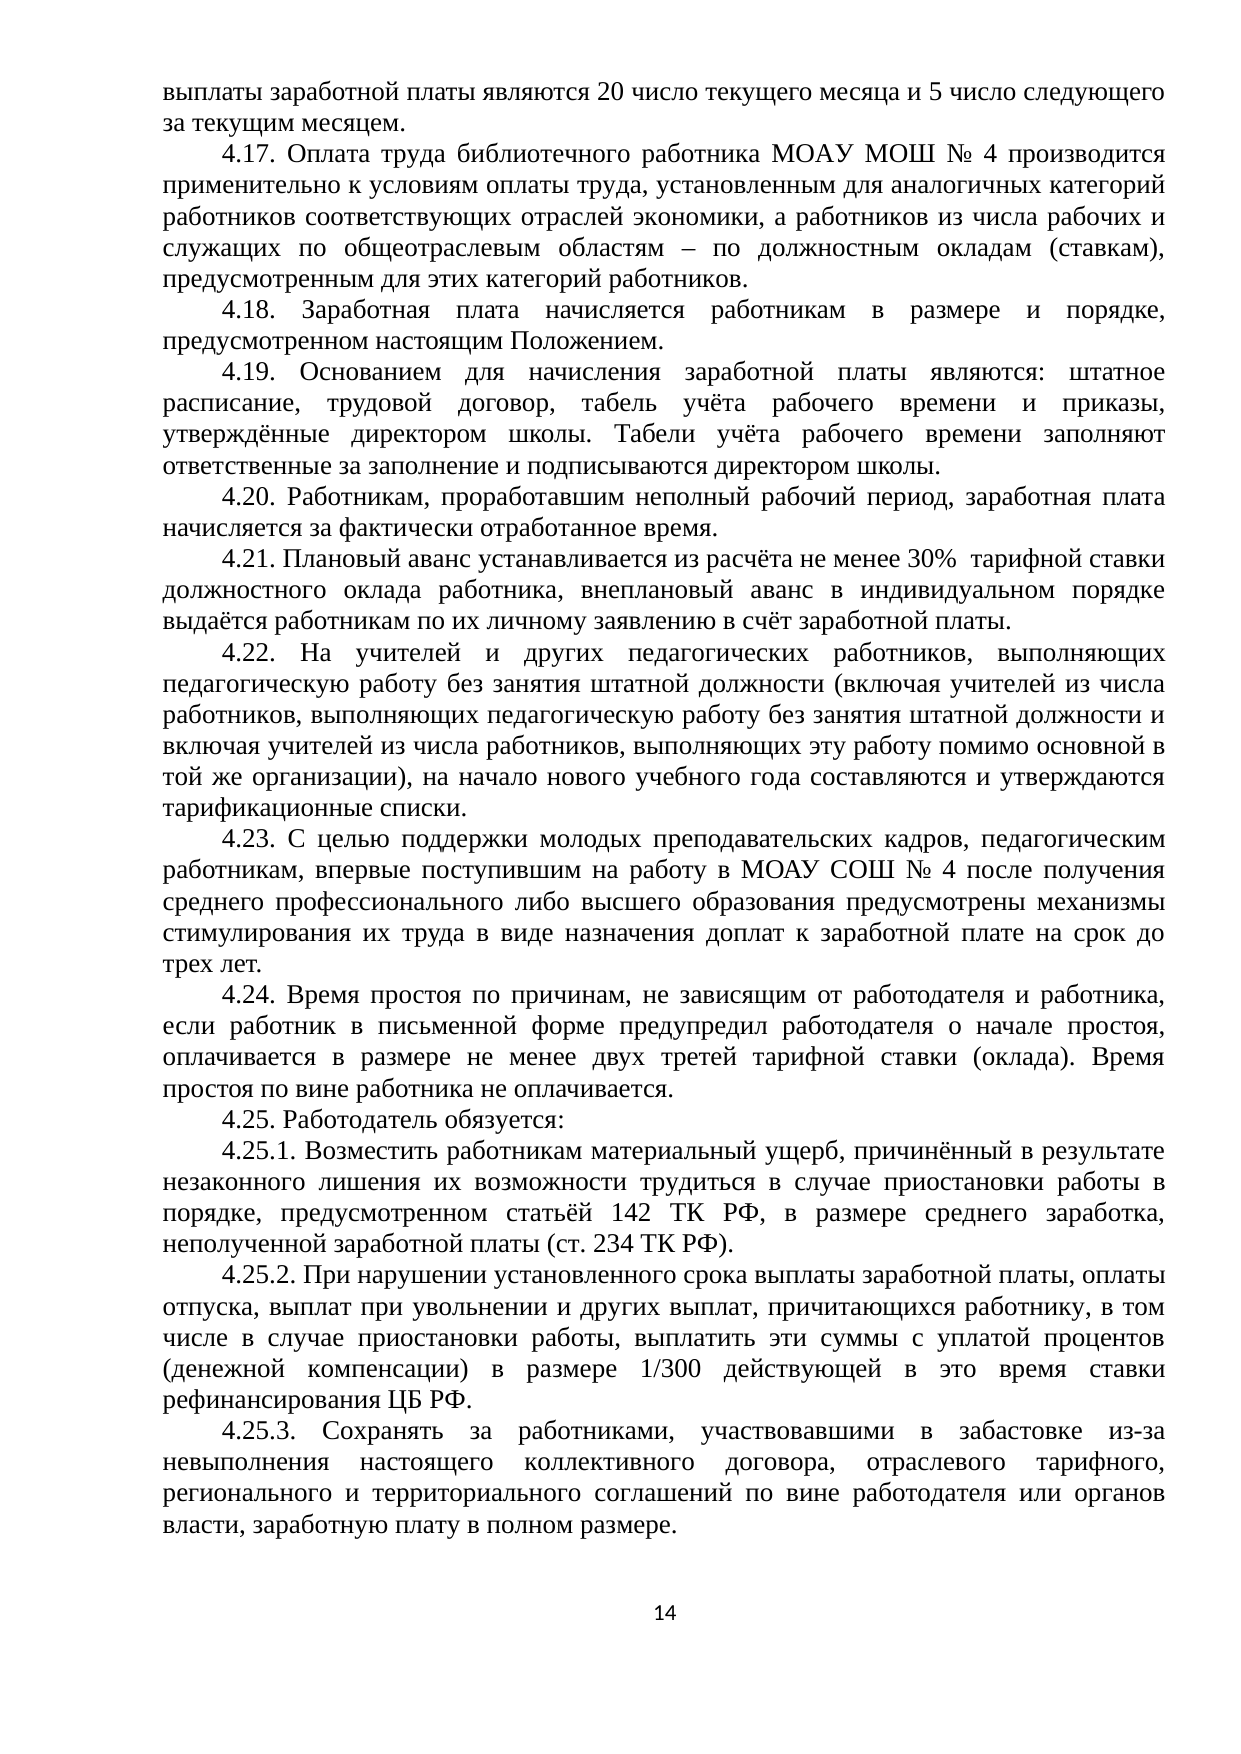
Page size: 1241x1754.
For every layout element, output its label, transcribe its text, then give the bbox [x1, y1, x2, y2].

text выплаты заработной платы являются 20 число текущего месяца и 5 число следующего за текущим месяцем. [162, 75, 1167, 137]
text 4.21. Плановый аванс устанавливается из расчёта не менее 30% тарифной ставки должностного оклада работника, внеплановый аванс в индивидуальном порядке выдаётся работникам по их личному заявлению в счёт заработной платы. [162, 542, 1167, 636]
text 4.17. Оплата труда библиотечного работника МОАУ МОШ № 4 производится применительно к условиям оплаты труда, установленным для аналогичных категорий работников соответствующих отраслей экономики, а работников из числа рабочих и служащих по общеотраслевым областям – по должностным окладам (ставкам), предусмотренным для этих категорий работников. [162, 137, 1167, 293]
text 4.25.2. При нарушении установленного срока выплаты заработной платы, оплаты отпуска, выплат при увольнении и других выплат, причитающихся работнику, в том числе в случае приостановки работы, выплатить эти суммы с уплатой процентов (денежной компенсации) в размере 1/300 действующей в это время ставки рефинансирования ЦБ РФ. [162, 1258, 1167, 1414]
text 4.20. Работникам, проработавшим неполный рабочий период, заработная плата начисляется за фактически отработанное время. [162, 480, 1167, 542]
text 4.23. С целью поддержки молодых преподавательских кадров, педагогическим работникам, впервые поступившим на работу в МОАУ СОШ № 4 после получения среднего профессионального либо высшего образования предусмотрены механизмы стимулирования их труда в виде назначения доплат к заработной плате на срок до трех лет. [162, 822, 1167, 978]
text 4.25.1. Возместить работникам материальный ущерб, причинённый в результате незаконного лишения их возможности трудиться в случае приостановки работы в порядке, предусмотренном статьёй 142 ТК РФ, в размере среднего заработка, неполученной заработной платы (ст. 234 ТК РФ). [162, 1134, 1167, 1258]
text 4.22. На учителей и других педагогических работников, выполняющих педагогическую работу без занятия штатной должности (включая учителей из числа работников, выполняющих педагогическую работу без занятия штатной должности и включая учителей из числа работников, выполняющих эту работу помимо основной в той же организации), на начало нового учебного года составляются и утверждаются тарификационные списки. [162, 636, 1167, 822]
text 4.18. Заработная плата начисляется работникам в размере и порядке, предусмотренном настоящим Положением. [162, 293, 1167, 355]
text 4.25.3. Сохранять за работниками, участвовавшими в забастовке из-за невыполнения настоящего коллективного договора, отраслевого тарифного, регионального и территориального соглашений по вине работодателя или органов власти, заработную плату в полном размере. [162, 1414, 1167, 1539]
text 4.25. Работодатель обязуется: [162, 1103, 1167, 1134]
text 4.19. Основанием для начисления заработной платы являются: штатное расписание, трудовой договор, табель учёта рабочего времени и приказы, утверждённые директором школы. Табели учёта рабочего времени заполняют ответственные за заполнение и подписываются директором школы. [162, 355, 1167, 480]
text 4.24. Время простоя по причинам, не зависящим от работодателя и работника, если работник в письменной форме предупредил работодателя о начале простоя, оплачивается в размере не менее двух третей тарифной ставки (оклада). Время простоя по вине работника не оплачивается. [162, 978, 1167, 1103]
